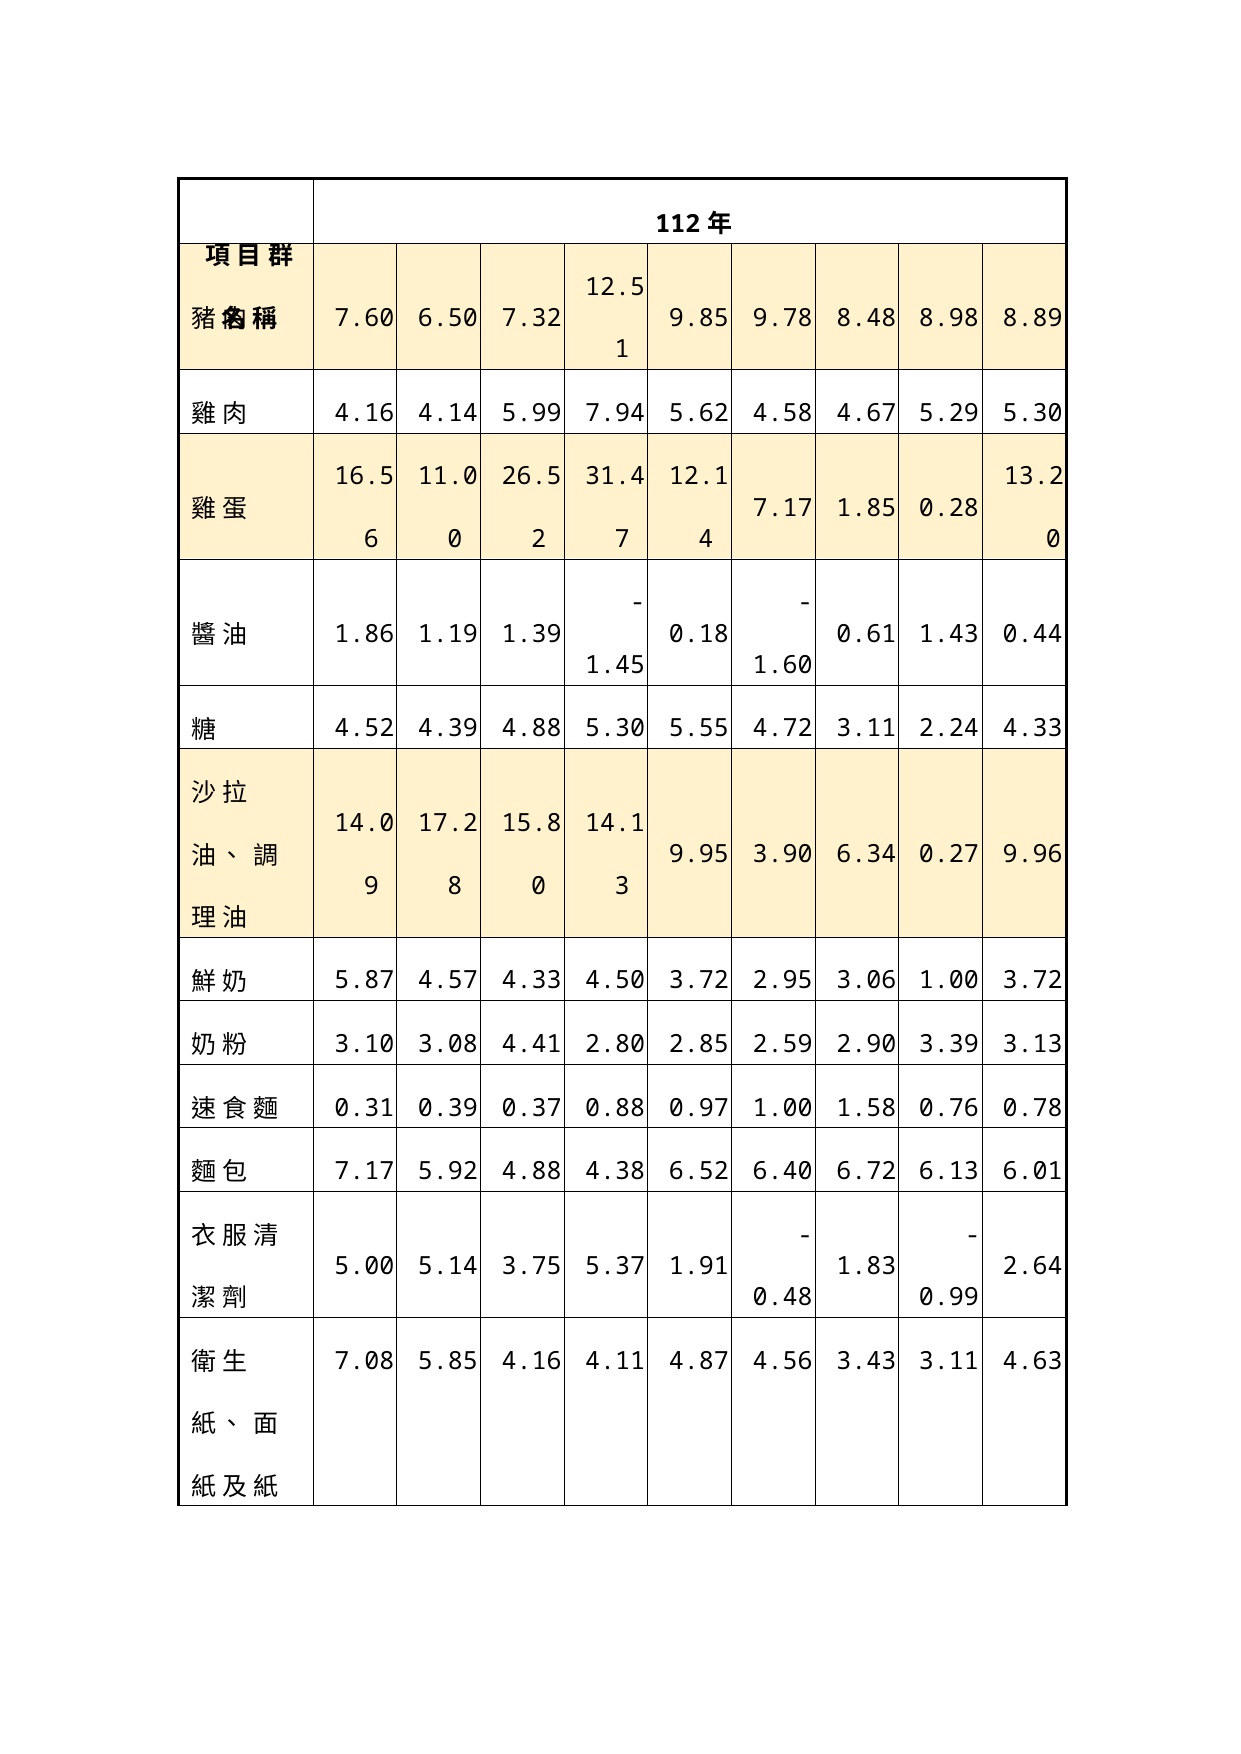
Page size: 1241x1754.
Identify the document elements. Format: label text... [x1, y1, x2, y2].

table_cell 5.92 [397, 1128, 480, 1191]
table_cell 4.33 [481, 938, 564, 1000]
table_cell 1.58 [816, 1065, 898, 1127]
table_cell 5.14 [397, 1192, 480, 1317]
table_cell 1.91 [648, 1192, 731, 1317]
table_cell 6.13 [899, 1128, 982, 1191]
table_cell 6.52 [648, 1128, 731, 1191]
table_cell 9.85 [648, 244, 731, 369]
table_cell 5.85 [397, 1318, 480, 1505]
table_cell 2.85 [648, 1001, 731, 1064]
table_cell 6.72 [816, 1128, 898, 1191]
table_cell 7.17 [314, 1128, 396, 1191]
table_cell 1.00 [732, 1065, 815, 1127]
table_cell 4.41 [481, 1001, 564, 1064]
table_header 112年 [314, 180, 1065, 243]
table_cell 0.76 [899, 1065, 982, 1127]
table_header 項目群 名稱 [180, 180, 313, 243]
table_cell 0.28 [899, 434, 982, 558]
table_cell 31.47 [565, 434, 647, 558]
table_cell 3.13 [983, 1001, 1065, 1064]
table_cell 奶粉 [180, 1001, 313, 1064]
table_cell 糖 [180, 686, 313, 748]
table_cell 4.16 [481, 1318, 564, 1505]
table_cell 4.57 [397, 938, 480, 1000]
table_cell -1.45 [565, 560, 647, 684]
table_cell 3.08 [397, 1001, 480, 1064]
table_cell 3.75 [481, 1192, 564, 1317]
table_cell 4.88 [481, 1128, 564, 1191]
table_cell 雞肉 [180, 370, 313, 432]
table_cell 5.87 [314, 938, 396, 1000]
table_cell 3.43 [816, 1318, 898, 1505]
table_cell 1.39 [481, 560, 564, 684]
table_cell 0.44 [983, 560, 1065, 684]
table_cell 8.48 [816, 244, 898, 369]
table_cell 3.90 [732, 749, 815, 937]
table_cell 7.94 [565, 370, 647, 432]
table_cell 0.88 [565, 1065, 647, 1127]
table_cell 4.87 [648, 1318, 731, 1505]
table_cell 2.90 [816, 1001, 898, 1064]
table_cell 4.50 [565, 938, 647, 1000]
table_cell 2.24 [899, 686, 982, 748]
table_cell 16.56 [314, 434, 396, 558]
table_cell 2.95 [732, 938, 815, 1000]
table_cell 4.16 [314, 370, 396, 432]
table_cell 4.11 [565, 1318, 647, 1505]
table_cell 0.37 [481, 1065, 564, 1127]
table_cell -0.48 [732, 1192, 815, 1317]
table_cell 5.99 [481, 370, 564, 432]
table_cell 0.31 [314, 1065, 396, 1127]
table_cell 5.30 [983, 370, 1065, 432]
table_cell 麵包 [180, 1128, 313, 1191]
table_cell 8.89 [983, 244, 1065, 369]
table_cell 26.52 [481, 434, 564, 558]
table_cell 4.63 [983, 1318, 1065, 1505]
table_cell 7.60 [314, 244, 396, 369]
table_cell 1.19 [397, 560, 480, 684]
table_cell 2.64 [983, 1192, 1065, 1317]
table_cell -1.60 [732, 560, 815, 684]
table_cell 3.10 [314, 1001, 396, 1064]
table_cell 速食麵 [180, 1065, 313, 1127]
table_cell 6.01 [983, 1128, 1065, 1191]
table_cell 4.52 [314, 686, 396, 748]
table_cell 0.18 [648, 560, 731, 684]
table_cell 12.51 [565, 244, 647, 369]
table_cell 5.55 [648, 686, 731, 748]
table_cell 1.00 [899, 938, 982, 1000]
table_cell -0.99 [899, 1192, 982, 1317]
table_cell 鮮奶 [180, 938, 313, 1000]
table_cell 3.11 [899, 1318, 982, 1505]
table_cell 17.28 [397, 749, 480, 937]
table_cell 7.32 [481, 244, 564, 369]
table_cell 11.00 [397, 434, 480, 558]
table_cell 1.83 [816, 1192, 898, 1317]
table_cell 3.39 [899, 1001, 982, 1064]
table_cell 5.30 [565, 686, 647, 748]
table_cell 9.78 [732, 244, 815, 369]
table_cell 5.00 [314, 1192, 396, 1317]
table_cell 0.61 [816, 560, 898, 684]
table_cell 7.17 [732, 434, 815, 558]
table_cell 4.39 [397, 686, 480, 748]
table_cell 4.14 [397, 370, 480, 432]
table_cell 1.85 [816, 434, 898, 558]
table_cell 3.72 [983, 938, 1065, 1000]
table_cell 4.58 [732, 370, 815, 432]
table_cell 14.09 [314, 749, 396, 937]
table_cell 雞蛋 [180, 434, 313, 558]
table_cell 3.11 [816, 686, 898, 748]
table_cell 沙拉油、調理油 [180, 749, 313, 937]
table_cell 0.39 [397, 1065, 480, 1127]
table_cell 2.59 [732, 1001, 815, 1064]
table_cell 3.06 [816, 938, 898, 1000]
table_cell 5.37 [565, 1192, 647, 1317]
table_cell 0.78 [983, 1065, 1065, 1127]
table_cell 5.29 [899, 370, 982, 432]
table_cell 1.43 [899, 560, 982, 684]
table_cell 7.08 [314, 1318, 396, 1505]
table_cell 豬肉 [180, 244, 313, 369]
table_cell 衛生紙、面紙及紙巾 [180, 1318, 313, 1505]
table_cell 4.38 [565, 1128, 647, 1191]
table_cell 4.67 [816, 370, 898, 432]
table_cell 0.97 [648, 1065, 731, 1127]
table_cell 6.34 [816, 749, 898, 937]
table_cell 4.88 [481, 686, 564, 748]
table_cell 6.40 [732, 1128, 815, 1191]
table_cell 9.95 [648, 749, 731, 937]
table_cell 2.80 [565, 1001, 647, 1064]
table_cell 3.72 [648, 938, 731, 1000]
table_cell 0.27 [899, 749, 982, 937]
table_cell 8.98 [899, 244, 982, 369]
table_cell 衣服清潔劑 [180, 1192, 313, 1317]
table_cell 4.56 [732, 1318, 815, 1505]
table_cell 醬油 [180, 560, 313, 684]
table_cell 4.33 [983, 686, 1065, 748]
table_cell 6.50 [397, 244, 480, 369]
table_cell 15.80 [481, 749, 564, 937]
table_cell 14.13 [565, 749, 647, 937]
table_cell 5.62 [648, 370, 731, 432]
table_cell 1.86 [314, 560, 396, 684]
table_cell 12.14 [648, 434, 731, 558]
table_cell 9.96 [983, 749, 1065, 937]
table_cell 4.72 [732, 686, 815, 748]
table_cell 13.20 [983, 434, 1065, 558]
